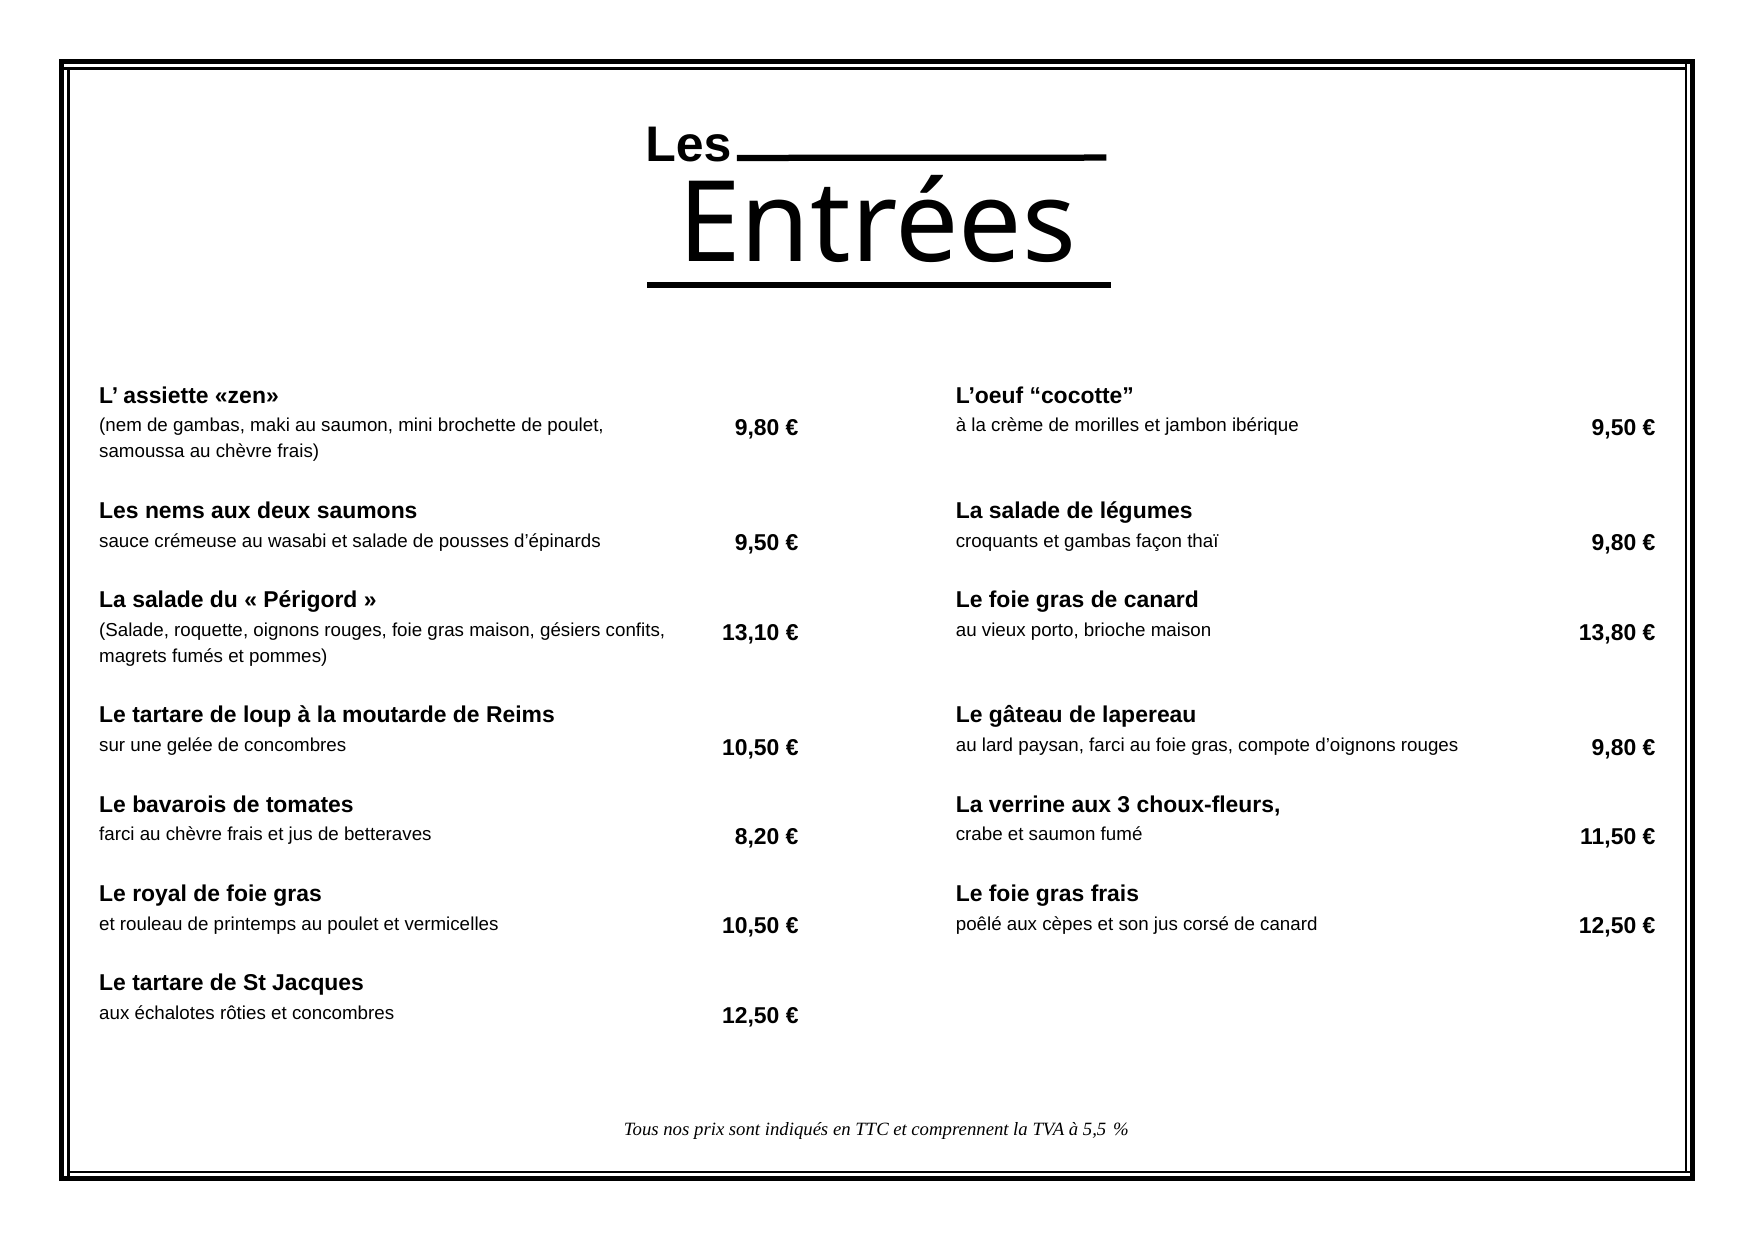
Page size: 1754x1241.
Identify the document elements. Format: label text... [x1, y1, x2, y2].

table_header L’oeuf “cocotte” [956, 370, 1538, 408]
table_cell Les nems aux deux saumons [99, 485, 682, 523]
table_cell Le tartare de loup à la moutarde de Reims [99, 690, 682, 728]
table_cell [798, 996, 956, 1047]
table_cell Le bavarois de tomates [99, 779, 682, 817]
table_cell [1538, 779, 1655, 817]
table_cell La salade du « Périgord » [99, 575, 682, 613]
table_cell aux échalotes rôties et concombres [99, 996, 682, 1047]
table_header [1538, 370, 1655, 408]
table_cell La verrine aux 3 choux-fleurs, [956, 779, 1538, 817]
table_cell [1538, 485, 1655, 523]
table_cell 10,50 € [682, 728, 798, 779]
table_cell [682, 958, 798, 996]
table_cell [798, 524, 956, 574]
table_cell 11,50 € [1538, 817, 1655, 868]
table_cell [798, 728, 956, 779]
table_cell 8,20 € [682, 817, 798, 868]
table_cell [682, 779, 798, 817]
table_cell et rouleau de printemps au poulet et vermicelles [99, 906, 682, 957]
table_cell [798, 817, 956, 868]
table_cell Le foie gras frais [956, 868, 1538, 906]
table_cell [798, 690, 956, 728]
table_header L’ assiette «zen» [99, 370, 682, 408]
table_cell [1538, 958, 1655, 996]
table_cell 12,50 € [1538, 906, 1655, 957]
table_cell à la crème de morilles et jambon ibérique [956, 408, 1538, 485]
table_cell [1538, 575, 1655, 613]
table_cell [1538, 996, 1655, 1047]
table_cell Le foie gras de canard [956, 575, 1538, 613]
text Entrées [99, 169, 1655, 284]
table_cell 10,50 € [682, 906, 798, 957]
table_cell 9,80 € [1538, 728, 1655, 779]
text Les [99, 128, 1655, 169]
table_cell 9,80 € [1538, 524, 1655, 574]
table_cell [956, 996, 1538, 1047]
table_cell [1538, 690, 1655, 728]
table_header [682, 370, 798, 408]
table_cell 12,50 € [682, 996, 798, 1047]
table_cell La salade de légumes [956, 485, 1538, 523]
table_cell 13,10 € [682, 613, 798, 690]
table_cell 9,80 € [682, 408, 798, 485]
table_cell [682, 690, 798, 728]
table_cell [798, 906, 956, 957]
table_cell [682, 485, 798, 523]
table_cell Le gâteau de lapereau [956, 690, 1538, 728]
table_cell au vieux porto, brioche maison [956, 613, 1538, 690]
table_cell sur une gelée de concombres [99, 728, 682, 779]
table_cell [798, 575, 956, 613]
table_cell Le royal de foie gras [99, 868, 682, 906]
table_cell farci au chèvre frais et jus de betteraves [99, 817, 682, 868]
table_cell au lard paysan, farci au foie gras, compote d’oignons rouges [956, 728, 1538, 779]
table_cell [798, 613, 956, 690]
table_cell crabe et saumon fumé [956, 817, 1538, 868]
table_cell [798, 868, 956, 906]
table_cell 13,80 € [1538, 613, 1655, 690]
table_cell 9,50 € [1538, 408, 1655, 485]
table_cell 9,50 € [682, 524, 798, 574]
table_header [798, 370, 956, 408]
table_cell [798, 408, 956, 485]
table_cell [798, 779, 956, 817]
table_cell [956, 958, 1538, 996]
table_cell [798, 485, 956, 523]
table_cell poêlé aux cèpes et son jus corsé de canard [956, 906, 1538, 957]
table_cell [682, 868, 798, 906]
table_cell [798, 958, 956, 996]
table_cell Le tartare de St Jacques [99, 958, 682, 996]
table_cell sauce crémeuse au wasabi et salade de pousses d’épinards [99, 524, 682, 574]
table_cell [682, 575, 798, 613]
table_cell (nem de gambas, maki au saumon, mini brochette de poulet, samoussa au chèvre frais) [99, 408, 682, 485]
table_cell (Salade, roquette, oignons rouges, foie gras maison, gésiers confits, magrets fumés et pommes) [99, 613, 682, 690]
table_cell croquants et gambas façon thaï [956, 524, 1538, 574]
table_cell [1538, 868, 1655, 906]
